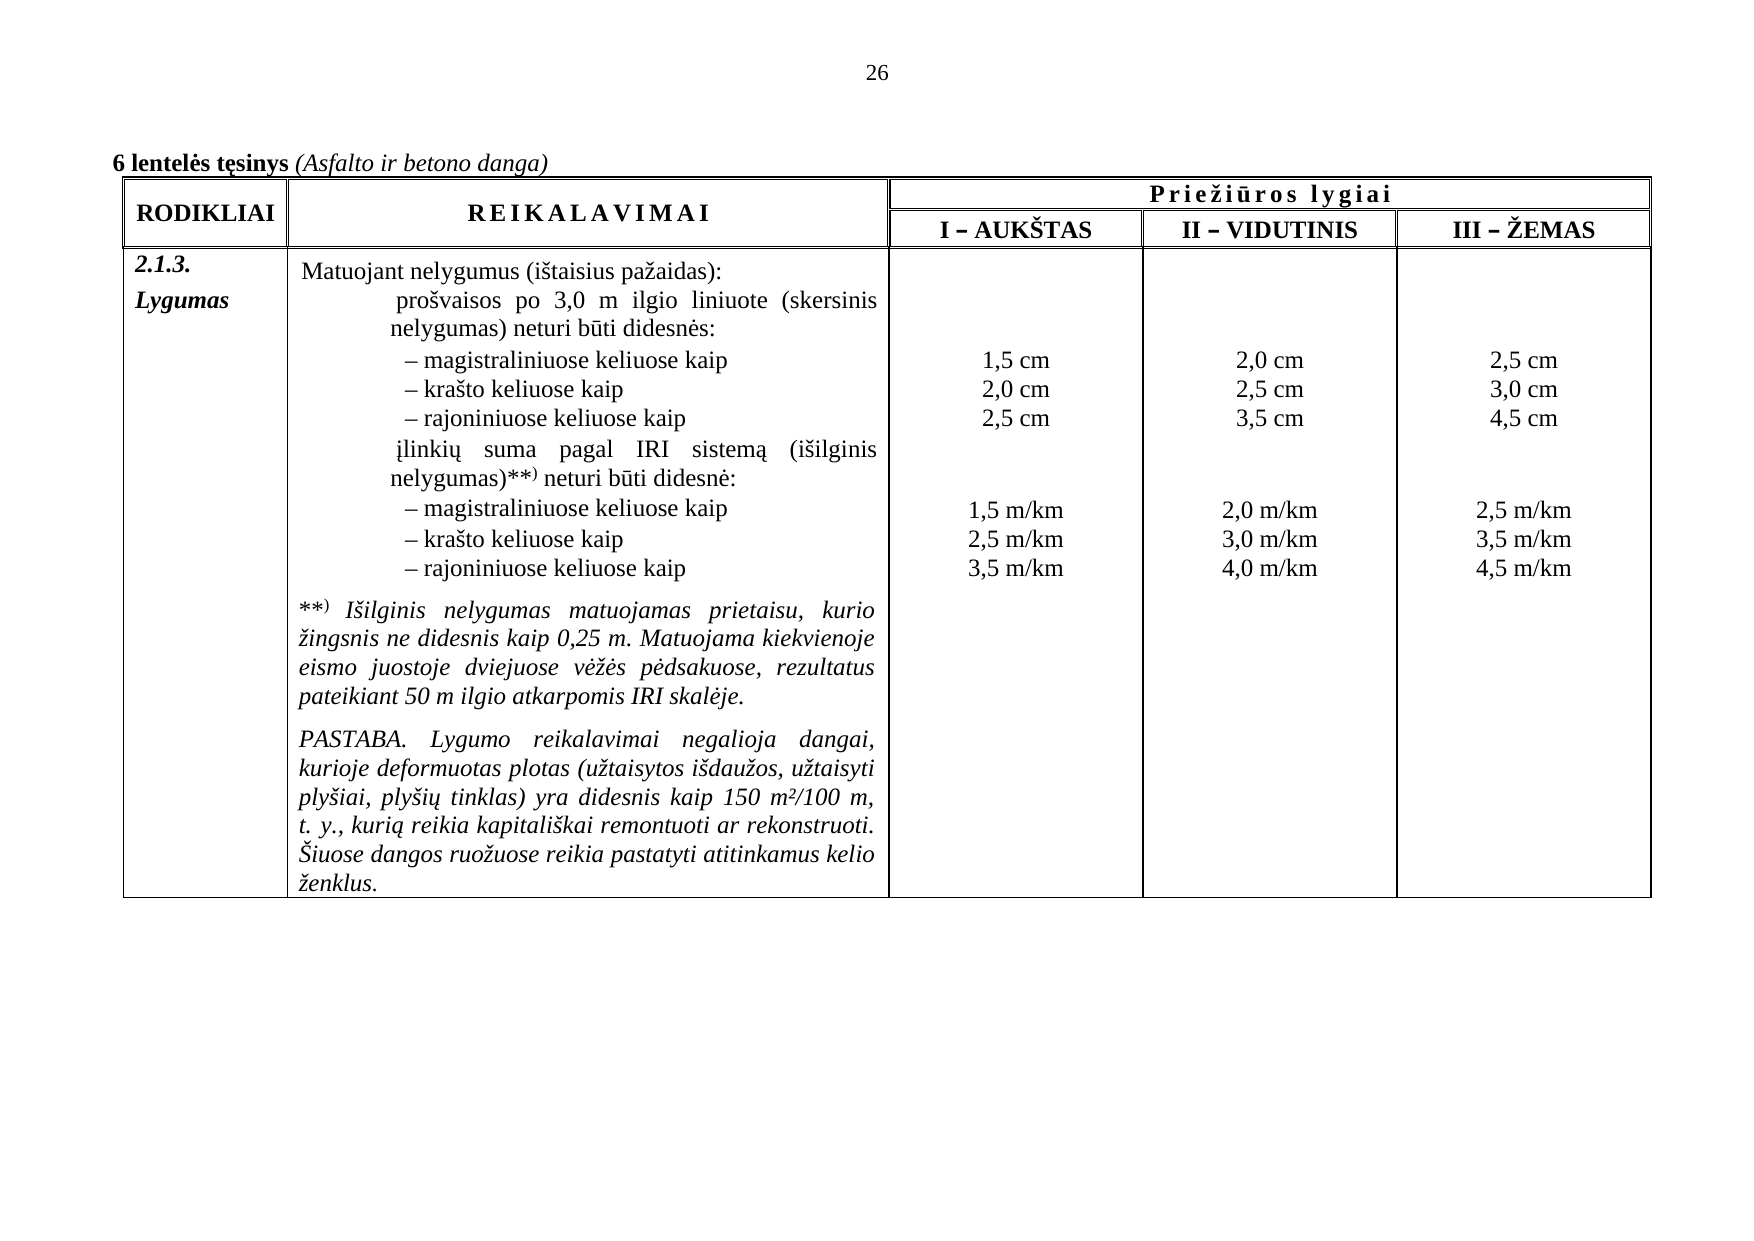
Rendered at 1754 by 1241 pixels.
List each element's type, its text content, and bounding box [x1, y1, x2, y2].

table_header RODIKLIAI [125, 180, 286, 246]
table_header REIKALAVIMAI [289, 180, 887, 246]
table_cell 1,5 m/km [890, 493, 1142, 524]
table_cell [1398, 713, 1650, 897]
table_cell Matuojant nelygumus (ištaisius pažaidas): [288, 249, 888, 285]
table_cell 2,5 m/km [1398, 493, 1650, 524]
table_cell [1144, 285, 1396, 345]
table_cell 2,0 m/km [1144, 493, 1396, 524]
table_cell [890, 434, 1142, 493]
table_cell – krašto keliuose kaip [288, 374, 888, 403]
table_cell įlinkių suma pagal IRI sistemą (išilginis nelygumas)**) neturi būti didesnė: [288, 434, 888, 493]
table_cell 4,0 m/km [1144, 553, 1396, 583]
table_header Priežiūros lygiai [891, 180, 1649, 208]
table_cell [890, 249, 1142, 285]
table_cell [124, 713, 287, 897]
table_cell [1398, 285, 1650, 345]
table_cell PASTABA. Lygumo reikalavimai negalioja dangai, kurioje deformuotas plotas (užtaisytos išdaužos, užtaisyti plyšiai, plyšių tinklas) yra didesnis kaip 150 m²/100 m, t. y., kurią reikia kapitališkai remontuoti ar rekonstruoti. Šiuose dangos ruožuose reikia pastatyti atitinkamus kelio ženklus. [288, 713, 888, 897]
table_cell I – AUKŠTAS [891, 211, 1141, 246]
table_cell 2,5 m/km [890, 524, 1142, 553]
table_cell – rajoniniuose keliuose kaip [288, 553, 888, 583]
table_cell 4,5 cm [1398, 404, 1650, 434]
table_cell [1398, 249, 1650, 285]
table_cell Lygumas [124, 285, 287, 345]
table_cell [124, 374, 287, 403]
table_cell 3,5 m/km [890, 553, 1142, 583]
table_cell **) Išilginis nelygumas matuojamas prietaisu, kurio žingsnis ne didesnis kaip 0,25 m. Matuojama kiekvienoje eismo juostoje dviejuose vėžės pėdsakuose, rezultatus pateikiant 50 m ilgio atkarpomis IRI skalėje. [288, 583, 888, 712]
table_cell 4,5 m/km [1398, 553, 1650, 583]
table_cell [1398, 583, 1650, 712]
text 6 lentelės tęsinys (Asfalto ir betono danga) [112, 148, 1642, 176]
table_cell [124, 493, 287, 524]
table_cell 3,0 m/km [1144, 524, 1396, 553]
table_cell 2,5 cm [1144, 374, 1396, 403]
table_cell [1398, 434, 1650, 493]
table_cell [124, 524, 287, 553]
table_cell [124, 345, 287, 374]
table_cell [124, 404, 287, 434]
table_cell [890, 583, 1142, 712]
table_cell – magistraliniuose keliuose kaip [288, 493, 888, 524]
table_cell 3,5 cm [1144, 404, 1396, 434]
table_cell [124, 553, 287, 583]
table_cell 2,5 cm [1398, 345, 1650, 374]
table_cell prošvaisos po 3,0 m ilgio liniuote (skersinis nelygumas) neturi būti didesnės: [288, 285, 888, 345]
table_cell 2,0 cm [1144, 345, 1396, 374]
table_cell – rajoniniuose keliuose kaip [288, 404, 888, 434]
table_cell II – VIDUTINIS [1144, 211, 1395, 246]
table_cell 1,5 cm [890, 345, 1142, 374]
table_cell [890, 285, 1142, 345]
table_cell III – ŽEMAS [1398, 211, 1649, 246]
table_cell [1144, 249, 1396, 285]
table_cell 3,5 m/km [1398, 524, 1650, 553]
table_cell [1144, 713, 1396, 897]
table_cell [1144, 583, 1396, 712]
table_cell 2.1.3. [124, 249, 287, 285]
table_cell [890, 713, 1142, 897]
table_cell – magistraliniuose keliuose kaip [288, 345, 888, 374]
table_cell 3,0 cm [1398, 374, 1650, 403]
table_cell [124, 583, 287, 712]
table_cell 2,5 cm [890, 404, 1142, 434]
table_cell [1144, 434, 1396, 493]
table_cell – krašto keliuose kaip [288, 524, 888, 553]
table_cell [124, 434, 287, 493]
table_cell 2,0 cm [890, 374, 1142, 403]
